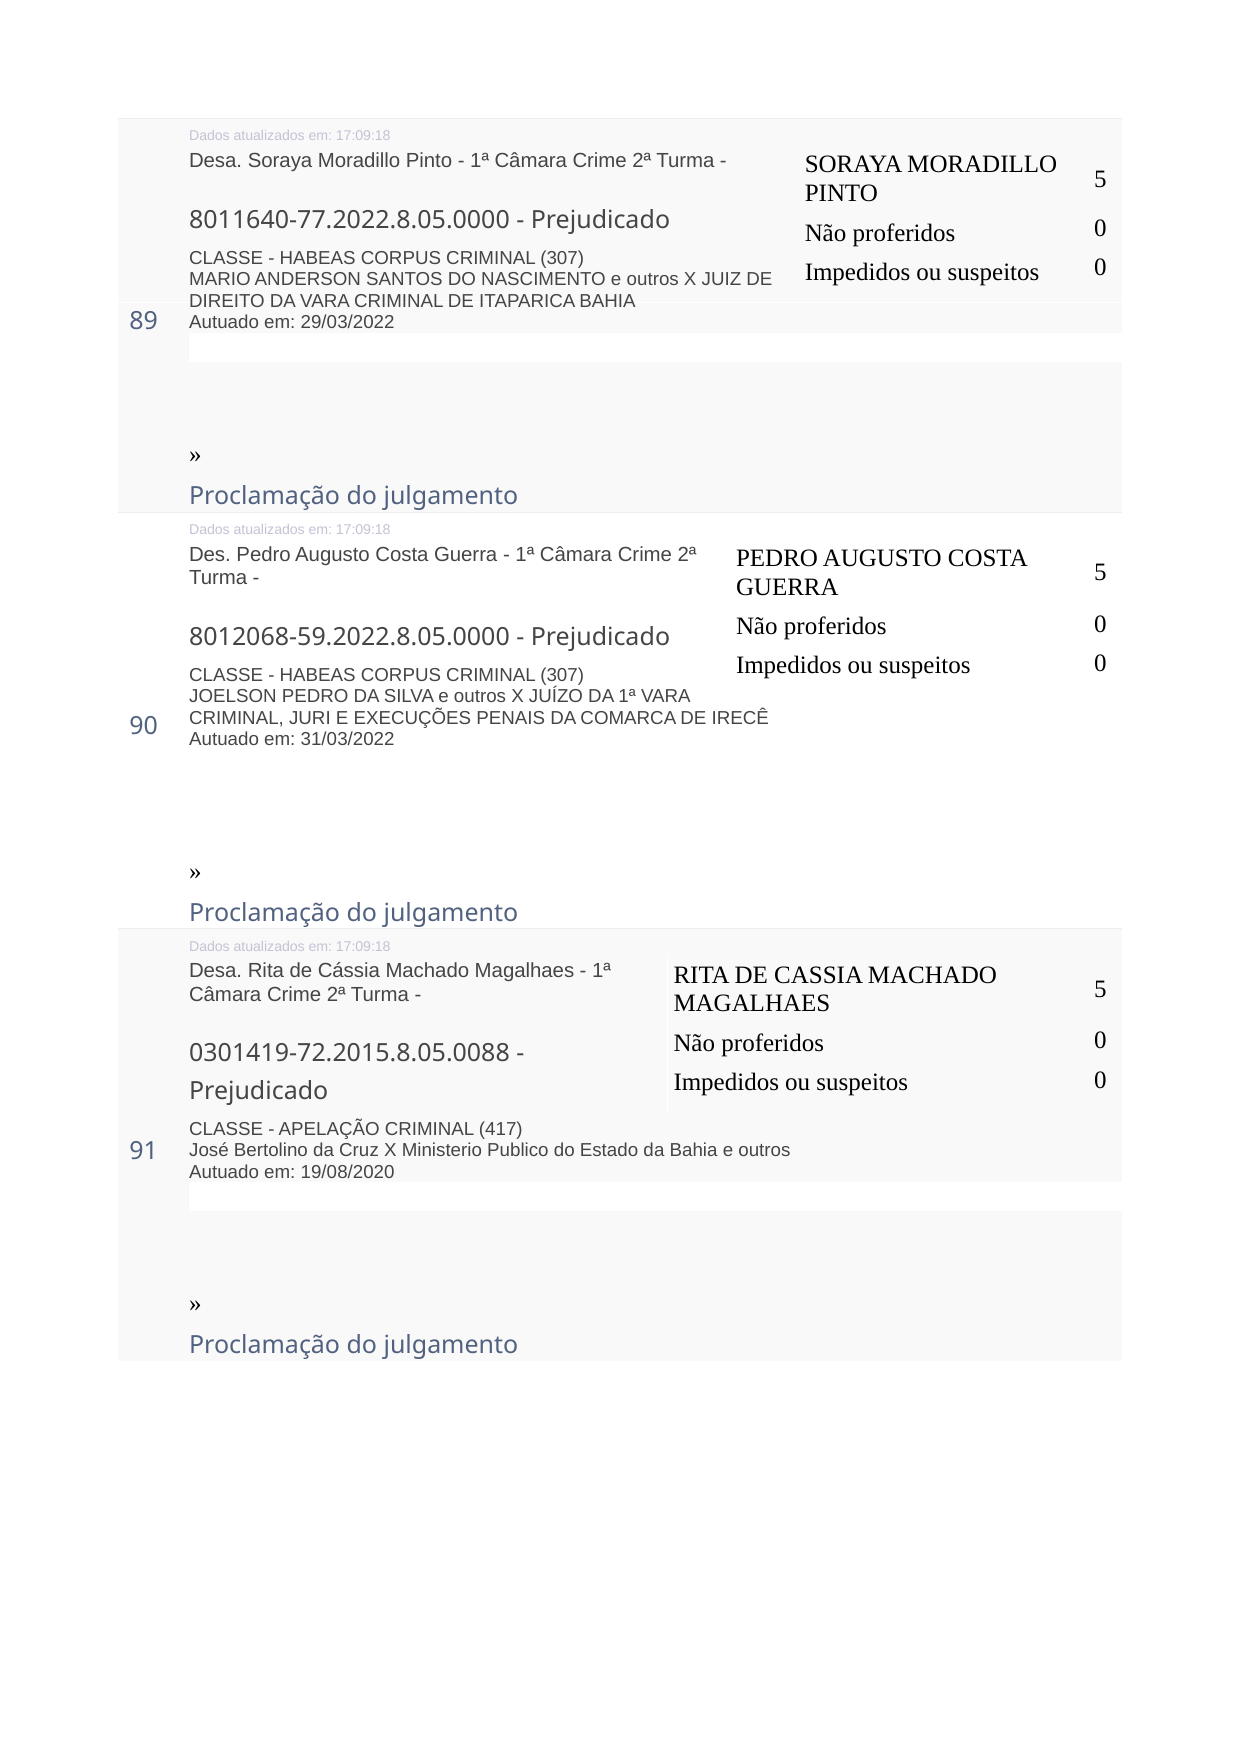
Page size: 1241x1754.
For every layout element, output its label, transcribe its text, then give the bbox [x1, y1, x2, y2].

table_cell [1091, 1099, 1119, 1109]
table_cell Impedidos ou suspeitos [733, 643, 1091, 682]
table_cell Impedidos ou suspeitos [802, 249, 1091, 289]
table_cell Dados atualizados em: 17:09:18 Desa. Soraya Moradillo Pinto - 1ª Câmara Crime 2ª Turma - 8011640-77.2022.8.05.0000 - Prejudicado CLASSE - HABEAS CORPUS CRIMINAL (307) MARIO ANDERSON SANTOS DO NASCIMENTO e outros X JUIZ DE DIREITO DA VARA CRIMINAL DE ITAPARICA BAHIA Autuado em: 29/03/2022 » Proclamação do julgamento [189, 362, 1122, 512]
table_cell 91 [118, 929, 169, 1361]
table_header PEDRO AUGUSTO COSTA GUERRA [733, 540, 1091, 603]
table_header [730, 537, 1122, 696]
table_cell Dados atualizados em: 17:09:18 Desa. Rita de Cássia Machado Magalhaes - 1ª Câmara Crime 2ª Turma - 0301419-72.2015.8.05.0088 - Prejudicado CLASSE - APELAÇÃO CRIMINAL (417) José Bertolino da Cruz X Ministerio Publico do Estado da Bahia e outros Autuado em: 19/08/2020 [189, 929, 1122, 1182]
table_cell Dados atualizados em: 17:09:18 Desa. Soraya Moradillo Pinto - 1ª Câmara Crime 2ª Turma - 8011640-77.2022.8.05.0000 - Prejudicado CLASSE - HABEAS CORPUS CRIMINAL (307) MARIO ANDERSON SANTOS DO NASCIMENTO e outros X JUIZ DE DIREITO DA VARA CRIMINAL DE ITAPARICA BAHIA Autuado em: 29/03/2022 » Proclamação do julgamento [189, 303, 1122, 333]
table_header SORAYA MORADILLO PINTO [802, 147, 1091, 210]
table_cell Impedidos ou suspeitos [670, 1060, 1091, 1099]
table_header 5 [1091, 957, 1119, 1020]
table_cell [670, 1099, 1091, 1109]
table_cell 0 [1091, 249, 1119, 289]
table_cell [1091, 289, 1119, 299]
table_header RITA DE CASSIA MACHADO MAGALHAES [670, 957, 1091, 1020]
table_header [668, 954, 1122, 1113]
table_cell [733, 682, 1091, 693]
table_cell 89 [118, 119, 169, 512]
table_cell 0 [1091, 1020, 1119, 1059]
table_header 5 [1091, 147, 1119, 210]
table_cell [1091, 682, 1119, 693]
table_header 5 [1091, 540, 1119, 603]
table_header [799, 144, 1122, 302]
table_cell [802, 289, 1091, 299]
table_cell [169, 929, 189, 1361]
table_cell Não proferidos [733, 604, 1091, 643]
table_cell 0 [1091, 1060, 1119, 1099]
table_cell » Proclamação do julgamento [189, 778, 1122, 928]
table_cell Não proferidos [802, 210, 1091, 249]
table_cell Dados atualizados em: 17:09:18 Des. Pedro Augusto Costa Guerra - 1ª Câmara Crime 2ª Turma - 8012068-59.2022.8.05.0000 - Prejudicado CLASSE - HABEAS CORPUS CRIMINAL (307) JOELSON PEDRO DA SILVA e outros X JUÍZO DA 1ª VARA CRIMINAL, JURI E EXECUÇÕES PENAIS DA COMARCA DE IRECÊ Autuado em: 31/03/2022 [189, 513, 1122, 750]
table_cell [169, 119, 189, 512]
table_cell 0 [1091, 210, 1119, 249]
table_cell Dados atualizados em: 17:09:18 Desa. Soraya Moradillo Pinto - 1ª Câmara Crime 2ª Turma - 8011640-77.2022.8.05.0000 - Prejudicado CLASSE - HABEAS CORPUS CRIMINAL (307) MARIO ANDERSON SANTOS DO NASCIMENTO e outros X JUIZ DE DIREITO DA VARA CRIMINAL DE ITAPARICA BAHIA Autuado em: 29/03/2022 » Proclamação do julgamento [189, 119, 1122, 302]
table_cell 90 [118, 513, 169, 928]
table_cell Não proferidos [670, 1020, 1091, 1059]
table_cell 0 [1091, 604, 1119, 643]
table_cell » Proclamação do julgamento [189, 1211, 1122, 1361]
table_cell [169, 513, 189, 928]
table_cell 0 [1091, 643, 1119, 682]
